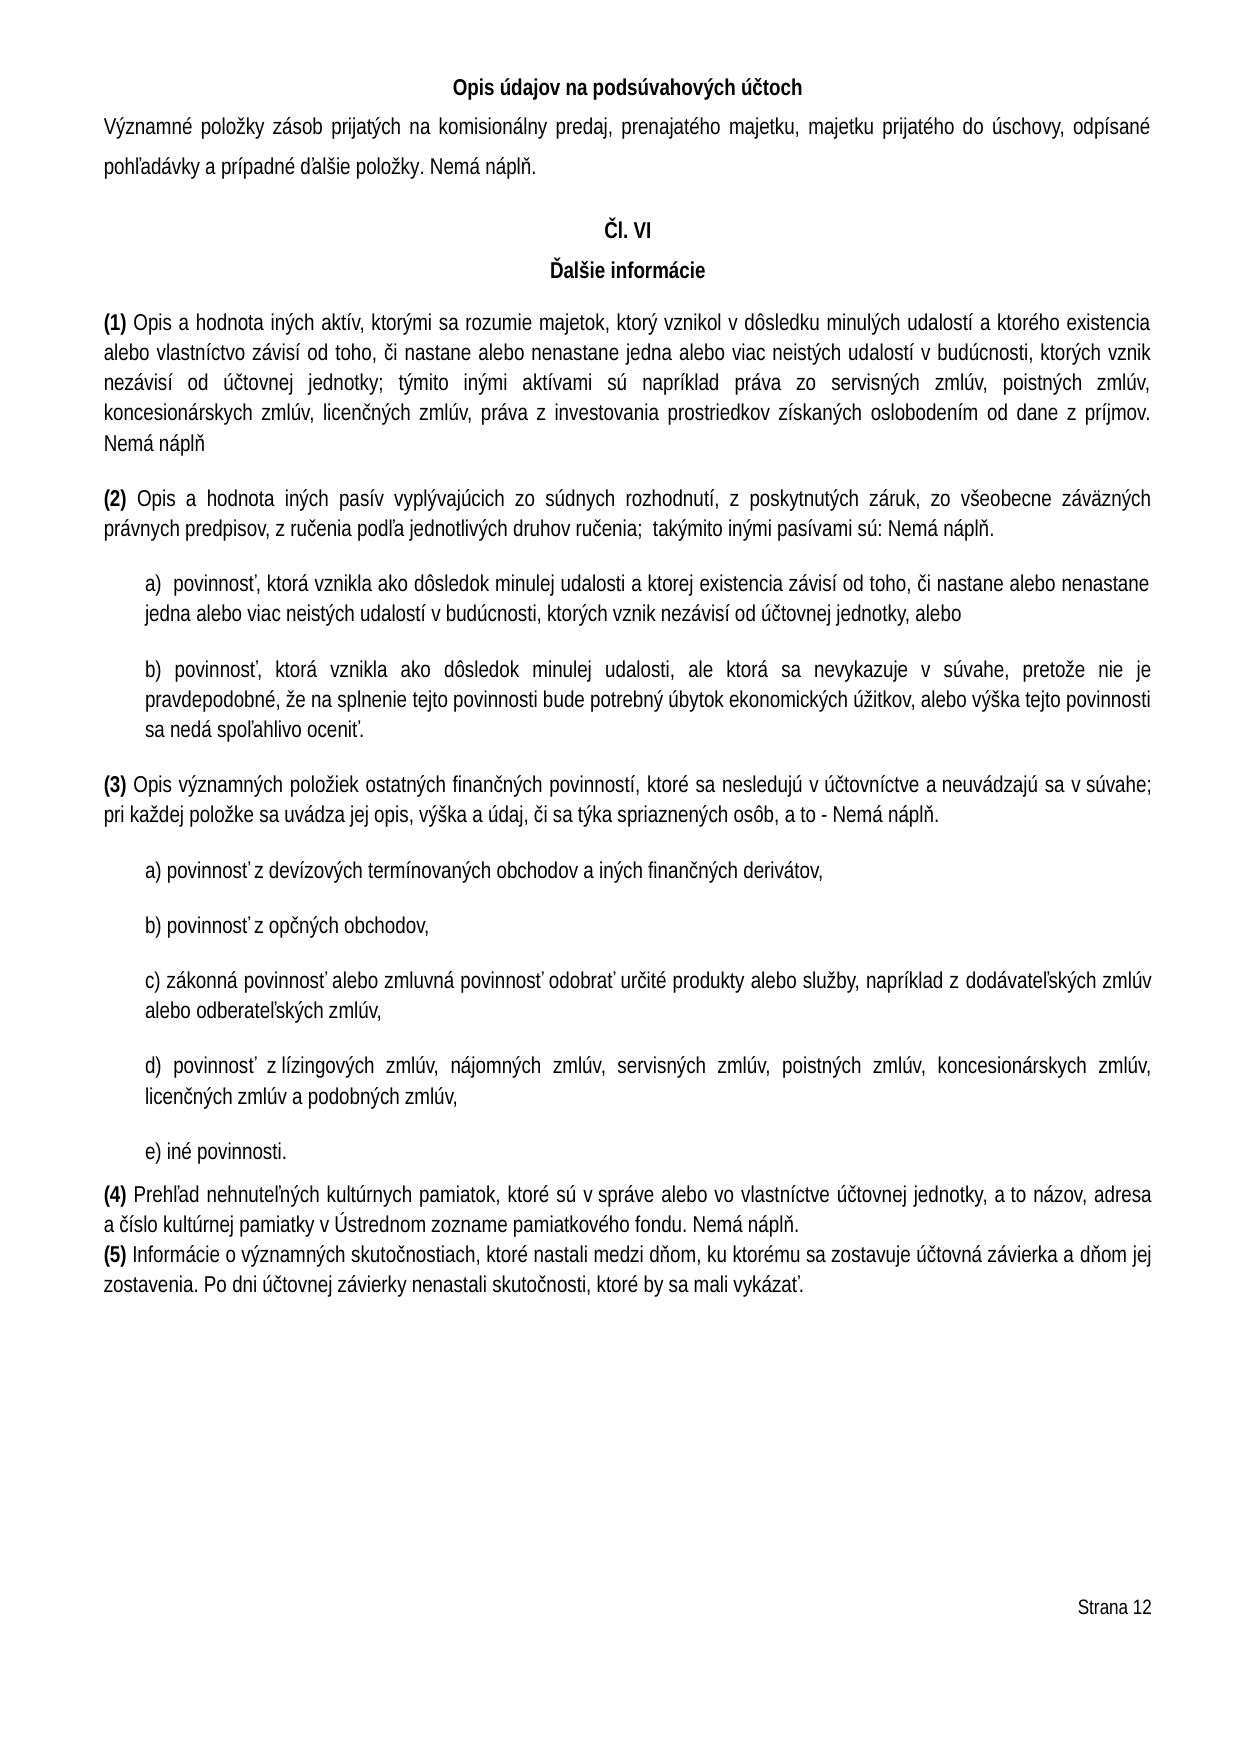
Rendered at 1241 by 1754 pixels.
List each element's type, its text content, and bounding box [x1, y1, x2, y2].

text a) povinnosť, ktorá vznikla ako dôsledok minulej udalosti a ktorej existencia závisí od toho, či nastane alebo nenastane jedna alebo viac neistých udalostí v budúcnosti, ktorých vznik nezávisí od účtovnej jednotky, alebo [145, 570, 1152, 627]
text d) povinnosť z lízingových zmlúv, nájomných zmlúv, servisných zmlúv, poistných zmlúv, koncesionárskych zmlúv, licenčných zmlúv a podobných zmlúv, [145, 1052, 1152, 1109]
text (2) Opis a hodnota iných pasív vyplývajúcich zo súdnych rozhodnutí, z poskytnutých záruk, zo všeobecne záväzných právnych predpisov, z ručenia podľa jednotlivých druhov ručenia; takýmito inými pasívami sú: Nemá náplň. [103, 485, 1152, 541]
text (4) Prehľad nehnuteľných kultúrnych pamiatok, ktoré sú v správe alebo vo vlastníctve účtovnej jednotky, a to názov, adresa a číslo kultúrnej pamiatky v Ústrednom zozname pamiatkového fondu. Nemá náplň. [103, 1181, 1152, 1237]
text b) povinnosť, ktorá vznikla ako dôsledok minulej udalosti, ale ktorá sa nevykazuje v súvahe, pretože nie je pravdepodobné, že na splnenie tejto povinnosti bude potrebný úbytok ekonomických úžitkov, alebo výška tejto povinnosti sa nedá spoľahlivo oceniť. [145, 656, 1152, 742]
text Opis údajov na podsúvahových účtoch [103, 74, 1152, 100]
text (1) Opis a hodnota iných aktív, ktorými sa rozumie majetok, ktorý vznikol v dôsledku minulých udalostí a ktorého existencia alebo vlastníctvo závisí od toho, či nastane alebo nenastane jedna alebo viac neistých udalostí v budúcnosti, ktorých vznik nezávisí od účtovnej jednotky; týmito inými aktívami sú napríklad práva zo servisných zmlúv, poistných zmlúv, koncesionárskych zmlúv, licenčných zmlúv, práva z investovania prostriedkov získaných oslobodením od dane z príjmov. Nemá náplň [103, 309, 1152, 456]
text (3) Opis významných položiek ostatných finančných povinností, ktoré sa nesledujú v účtovníctve a neuvádzajú sa v súvahe; pri každej položke sa uvádza jej opis, výška a údaj, či sa týka spriaznených osôb, a to - Nemá náplň. [103, 771, 1152, 828]
text Významné položky zásob prijatých na komisionálny predaj, prenajatého majetku, majetku prijatého do úschovy, odpísané pohľadávky a prípadné ďalšie položky. Nemá náplň. [103, 113, 1152, 179]
text (5) Informácie o významných skutočnostiach, ktoré nastali medzi dňom, ku ktorému sa zostavuje účtovná závierka a dňom jej zostavenia. Po dni účtovnej závierky nenastali skutočnosti, ktoré by sa mali vykázať. [103, 1241, 1152, 1298]
text Ďalšie informácie [103, 257, 1152, 283]
text a) povinnosť z devízových termínovaných obchodov a iných finančných derivátov, [145, 857, 1152, 883]
text Čl. VI [103, 217, 1152, 244]
text b) povinnosť z opčných obchodov, [145, 912, 1152, 938]
text c) zákonná povinnosť alebo zmluvná povinnosť odobrať určité produkty alebo služby, napríklad z dodávateľských zmlúv alebo odberateľských zmlúv, [145, 967, 1152, 1024]
text e) iné povinnosti. [145, 1138, 1152, 1164]
